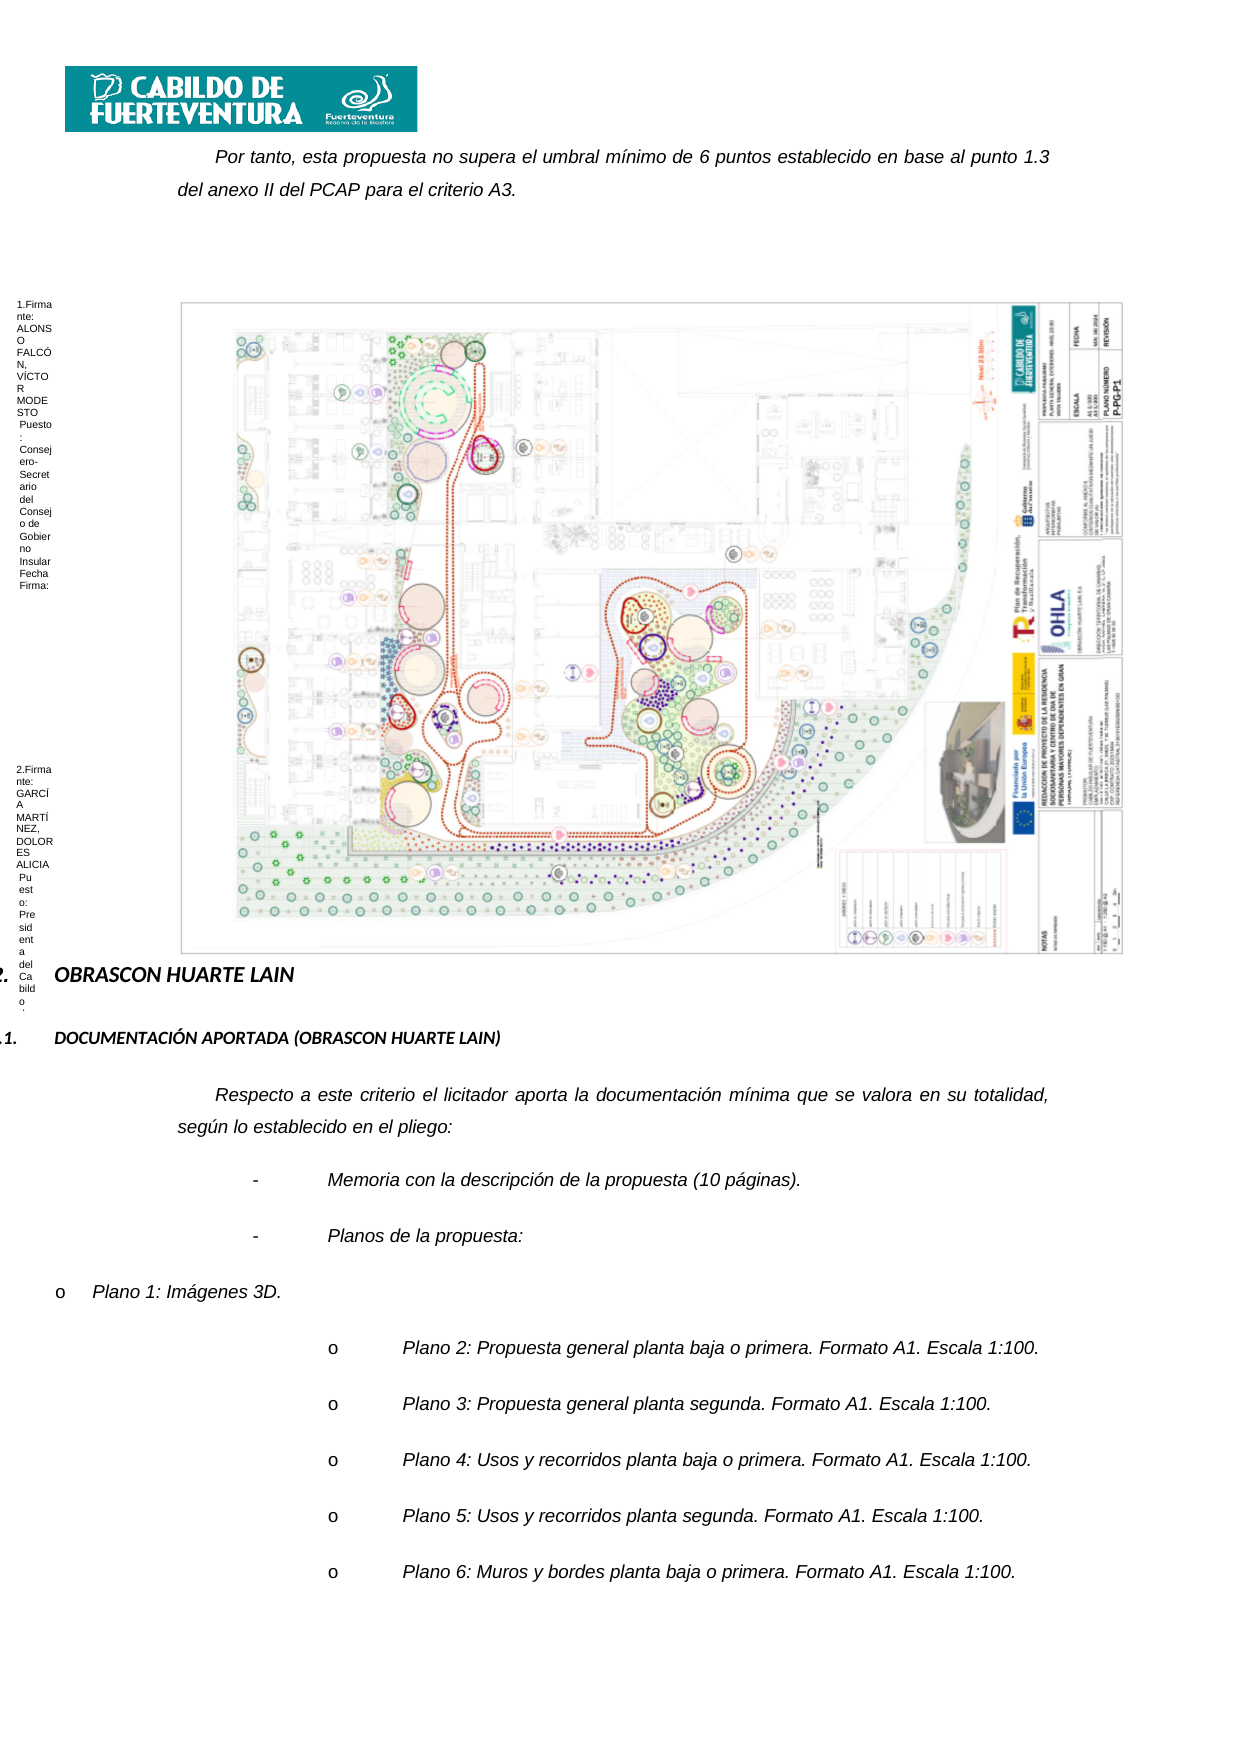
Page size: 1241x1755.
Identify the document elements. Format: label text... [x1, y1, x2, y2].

text Respecto a este criterio el licitador aporta la documentación mínima que se valora en su totalidad, según lo establecido en el pliego: [177, 1084, 1060, 1138]
list OBRASCON HUARTE LAIN [53, 960, 1241, 988]
text Puesto: Presidenta del Cabildo de Fuerteventura Fecha Firma: 11/03/2025 10:35:15 [19, 872, 36, 1010]
list Plano 1: Imágenes 3D. [54, 1281, 1060, 1304]
text [14, 298, 54, 594]
list Memoria con la descripción de la propuesta (10 páginas). [252, 1169, 1241, 1191]
list Plano 3: Propuesta general planta segunda. Formato A1. Escala 1:100. [327, 1393, 1241, 1416]
list Plano 4: Usos y recorridos planta baja o primera. Formato A1. Escala 1:100. [327, 1449, 1241, 1472]
text [14, 762, 53, 1010]
text 1.Firmante: ALONSO FALCÓN, VÍCTOR MODESTO [17, 298, 54, 418]
list Plano 6: Muros y bordes planta baja o primera. Formato A1. Escala 1:100. [327, 1561, 1241, 1584]
text 2.Firmante: GARCÍA MARTÍNEZ, DOLORES ALICIA [16, 763, 53, 871]
text Por tanto, esta propuesta no supera el umbral mínimo de 6 puntos establecido en base al punto 1.3 del anexo II del PCAP para el criterio A3. [177, 146, 1072, 200]
text Puesto: Consejero-Secretario del Consejo de Gobierno Insular Fecha Firma: 11/03/2025 08:29:42 [19, 419, 52, 594]
list Plano 2: Propuesta general planta baja o primera. Formato A1. Escala 1:100. [327, 1337, 1241, 1360]
list Planos de la propuesta: [252, 1225, 1241, 1247]
list DOCUMENTACIÓN APORTADA (OBRASCON HUARTE LAIN) [0, 1026, 1241, 1049]
picture [179, 296, 1124, 956]
list Plano 5: Usos y recorridos planta segunda. Formato A1. Escala 1:100. [327, 1505, 1241, 1528]
picture [65, 66, 418, 132]
